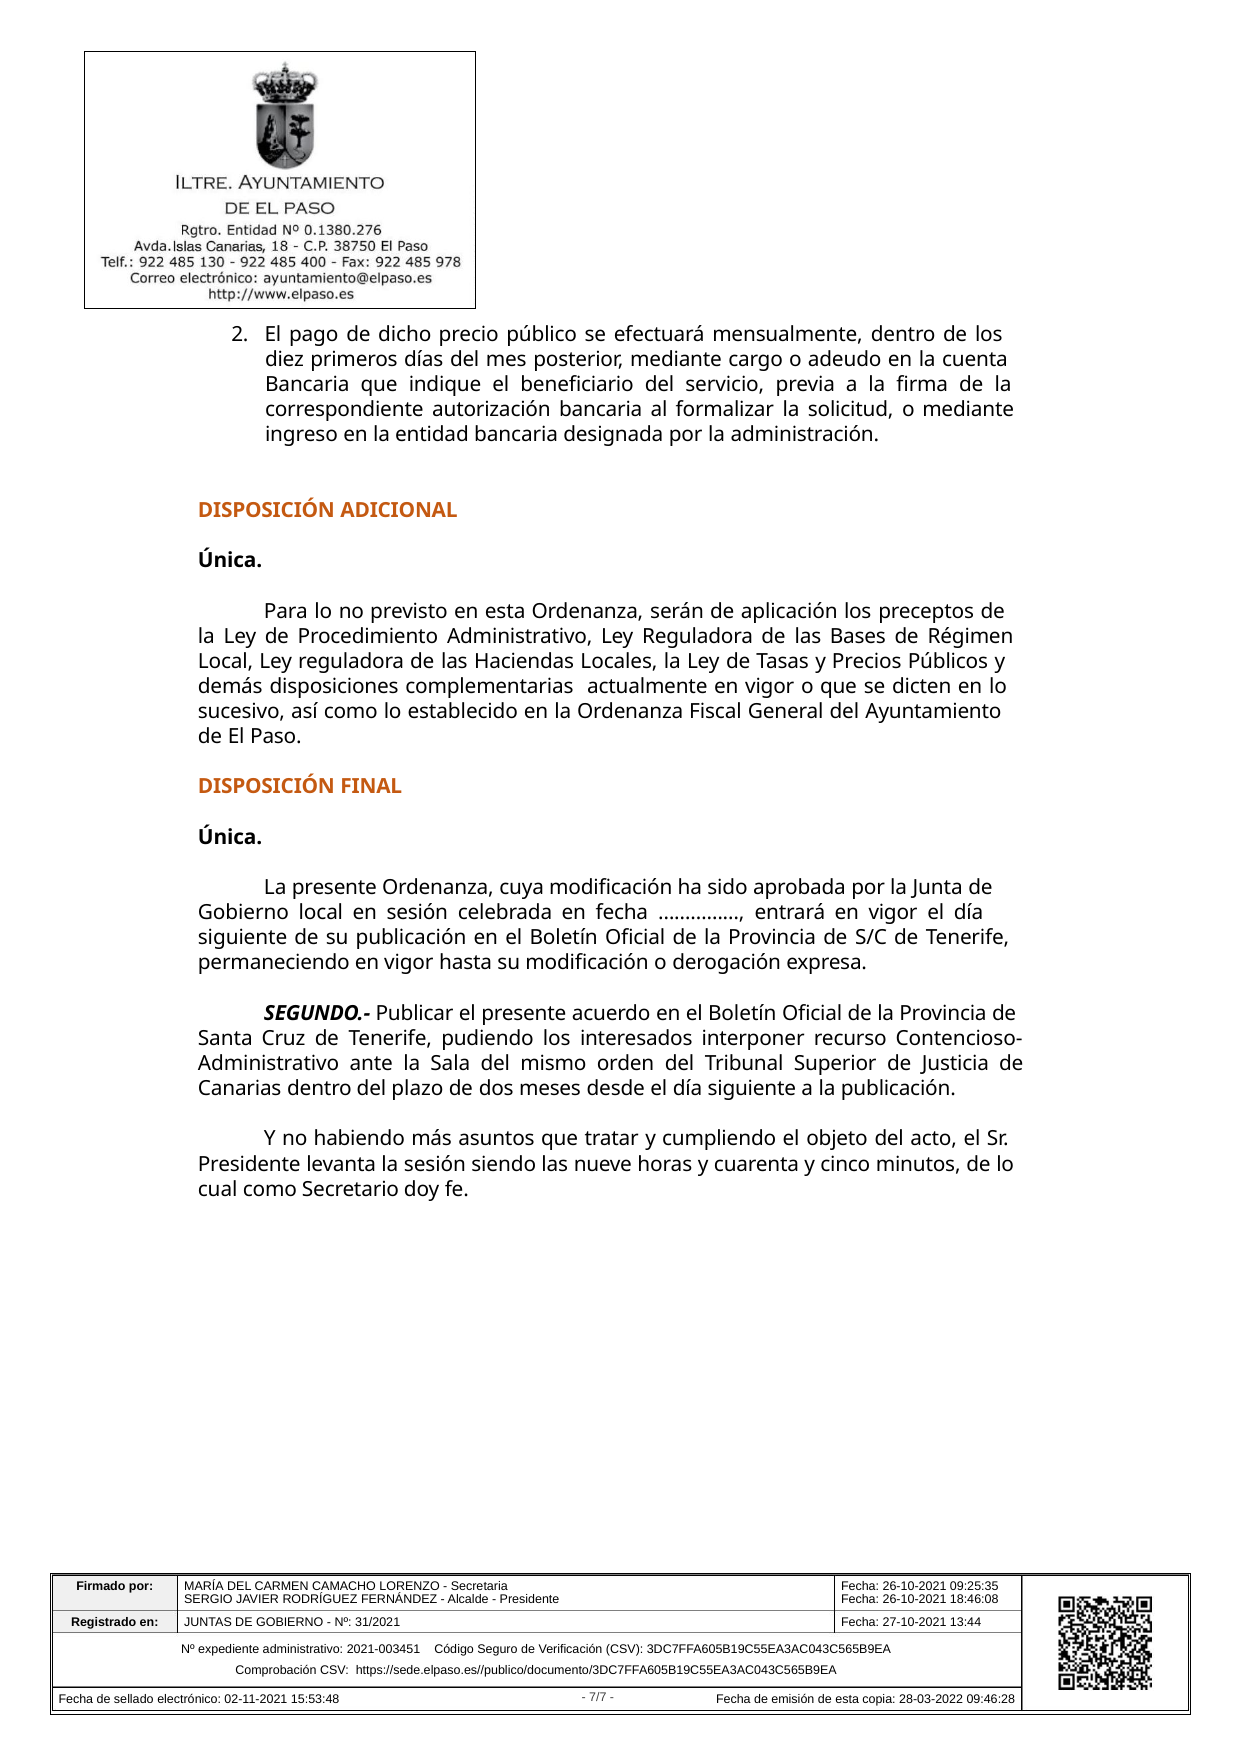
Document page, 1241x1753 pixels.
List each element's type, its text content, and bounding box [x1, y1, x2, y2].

text Fecha: 26-10-2021 09:25:35 [841, 1579, 1022, 1593]
text Comprobación CSV: https://sede.elpaso.es//publico/documento/3DC7FFA605B19C55EA3AC043C565B9EA [235, 1663, 918, 1677]
text Firmado por: [76, 1579, 172, 1593]
text SERGIO JAVIER RODRÍGUEZ FERNÁNDEZ - Alcalde - Presidente [184, 1593, 586, 1607]
text Para lo no previsto en esta Ordenanza, serán de aplicación los preceptos de [264, 598, 1067, 623]
text - 7/7 - [581, 1691, 633, 1705]
text MARÍA DEL CARMEN CAMACHO LORENZO - Secretaria [184, 1579, 586, 1593]
text diez primeros días del mes posterior, mediante cargo o adeudo en la cuenta [265, 347, 1068, 371]
text Nº expediente administrativo: 2021-003451 Código Seguro de Verificación (CSV): 3DC7FFA605B19C55EA3AC043C565B9EA [181, 1642, 918, 1656]
text DISPOSICIÓN FINAL [198, 774, 413, 799]
text Única. [198, 548, 472, 572]
text ingreso en la entidad bancaria designada por la administración. [265, 422, 1068, 447]
text permaneciendo en vigor hasta su modificación o derogación expresa. [198, 950, 1068, 975]
text Fecha de emisión de esta copia: 28-03-2022 09:46:28 [716, 1692, 1040, 1706]
text Fecha: 27-10-2021 13:44 [841, 1615, 1002, 1629]
picture [51, 1574, 1190, 1714]
text correspondiente autorización bancaria al formalizar la solicitud, o mediante [265, 397, 1068, 422]
text Local, Ley reguladora de las Haciendas Locales, la Ley de Tasas y Precios Públicos y [198, 649, 1068, 673]
text de El Paso. [198, 724, 1068, 748]
text cual como Secretario doy fe. [198, 1176, 1067, 1201]
text Bancaria que indique el beneficiario del servicio, previa a la firma de la [265, 372, 1068, 397]
text Santa Cruz de Tenerife, pudiendo los interesados interponer recurso Contencioso- [198, 1026, 1068, 1050]
text La presente Ordenanza, cuya modificación ha sido aprobada por la Junta de [264, 875, 1068, 899]
text JUNTAS DE GOBIERNO - Nº: 31/2021 [184, 1615, 426, 1629]
text Administrativo ante la Sala del mismo orden del Tribunal Superior de Justicia de [198, 1051, 1068, 1075]
text Única. [198, 824, 413, 849]
text sucesivo, así como lo establecido en la Ordenanza Fiscal General del Ayuntamiento [198, 699, 1068, 723]
text 2 [231, 322, 243, 346]
text Canarias dentro del plazo de dos meses desde el día siguiente a la publicación. [198, 1076, 1068, 1100]
text siguiente de su publicación en el Boletín Oficial de la Provincia de S/C de Tenerife, [198, 925, 1068, 949]
text la Ley de Procedimiento Administrativo, Ley Reguladora de las Bases de Régimen [198, 623, 1068, 648]
text Y no habiendo más asuntos que tratar y cumpliendo el objeto del acto, el Sr. [264, 1126, 1067, 1151]
text Presidente levanta la sesión siendo las nueve horas y cuarenta y cinco minutos, de lo [198, 1151, 1067, 1176]
text Fecha de sellado electrónico: 02-11-2021 15:53:48 [58, 1692, 365, 1706]
text Gobierno local en sesión celebrada en fecha ……………, entrará en vigor el día [198, 900, 1068, 924]
text demás disposiciones complementarias actualmente en vigor o que se dicten en lo [198, 674, 1068, 698]
text . El pago de dicho precio público se efectuará mensualmente, dentro de los [243, 322, 1068, 346]
picture [85, 52, 475, 308]
text DISPOSICIÓN ADICIONAL [198, 497, 472, 522]
text Registrado en: [71, 1615, 177, 1629]
text Fecha: 26-10-2021 18:46:08 [841, 1593, 1022, 1607]
text SEGUNDO.- Publicar el presente acuerdo en el Boletín Oficial de la Provincia de [264, 1000, 1068, 1025]
